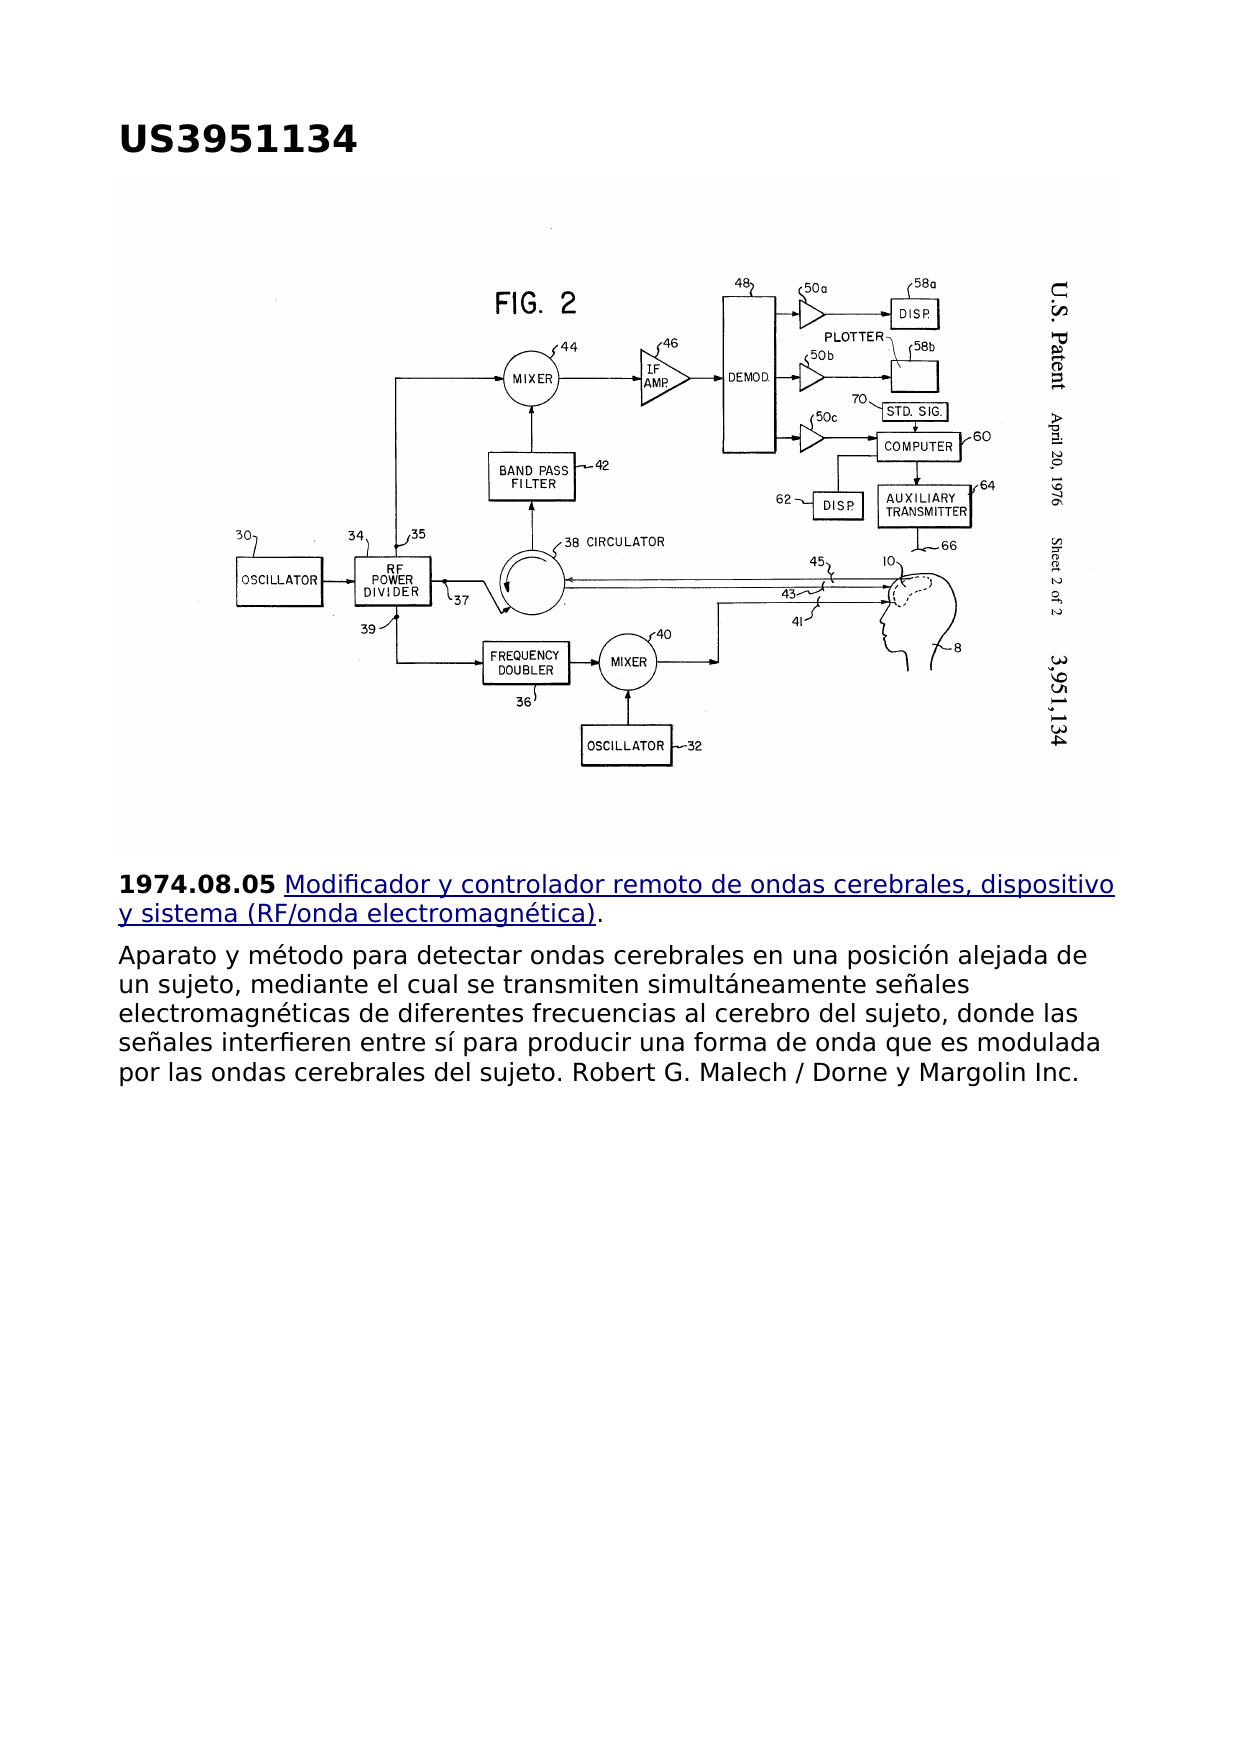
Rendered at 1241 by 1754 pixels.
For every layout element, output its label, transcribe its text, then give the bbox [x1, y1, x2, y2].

text 1974.08.05 Modificador y controlador remoto de ondas cerebrales, dispositivo y sistema (RF/onda electromagnética). [118, 870, 1122, 928]
subtitle US3951134 [118, 118, 1122, 162]
picture [118, 174, 1123, 858]
text Aparato y método para detectar ondas cerebrales en una posición alejada de un sujeto, mediante el cual se transmiten simultáneamente señales electromagnéticas de diferentes frecuencias al cerebro del sujeto, donde las señales interfieren entre sí para producir una forma de onda que es modulada por las ondas cerebrales del sujeto. Robert G. Malech / Dorne y Margolin Inc. [118, 941, 1122, 1087]
